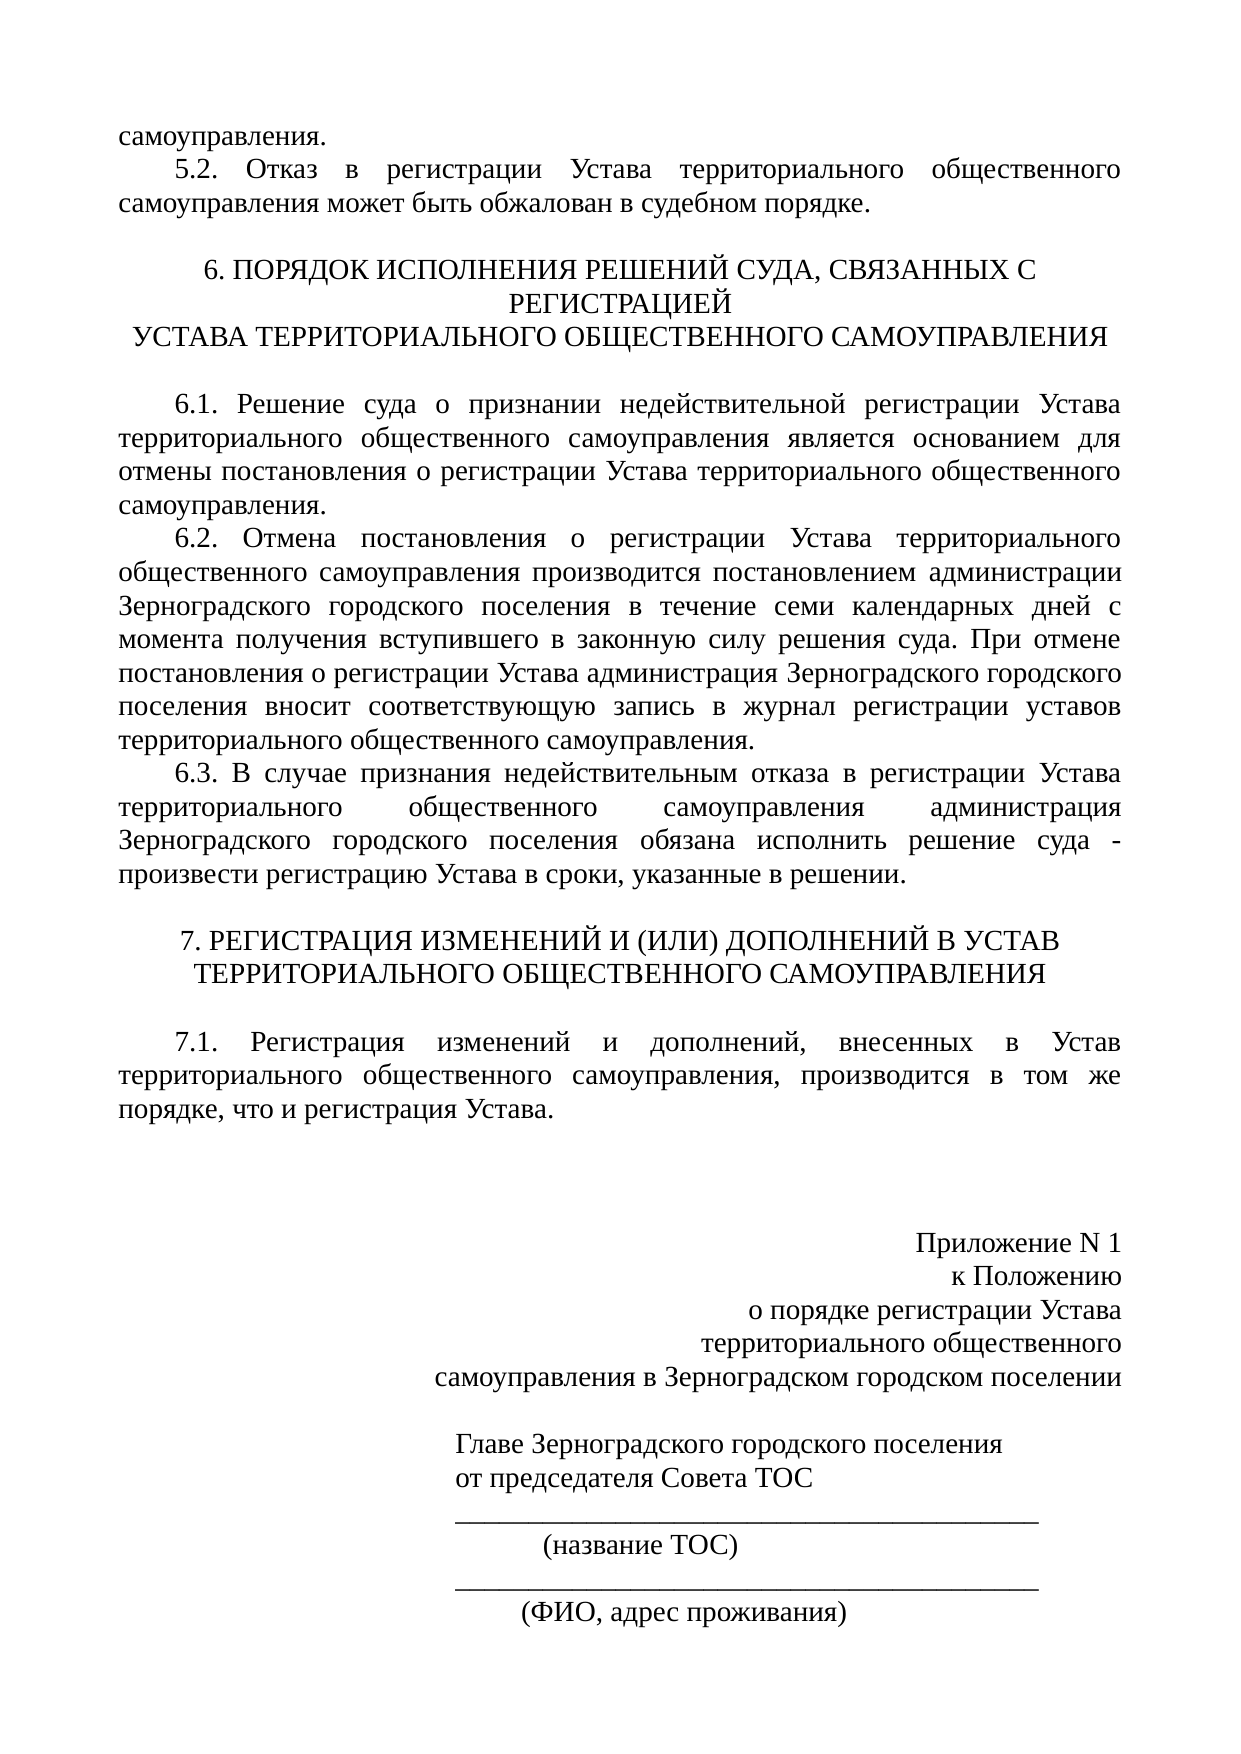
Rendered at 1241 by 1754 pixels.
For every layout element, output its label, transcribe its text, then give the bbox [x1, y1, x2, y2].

text 6.1. Решение суда о признании недействительной регистрации Устава территориального общественного самоуправления является основанием для отмены постановления о регистрации Устава территориального общественного самоуправления. [118, 386, 1122, 521]
text 5.2. Отказ в регистрации Устава территориального общественного самоуправления может быть обжалован в судебном порядке. [118, 152, 1122, 219]
text от председателя Совета ТОС [266, 1460, 1122, 1493]
text ________________________________________ [266, 1493, 1122, 1527]
text Приложение N 1 [118, 1225, 1122, 1258]
text самоуправления. [118, 118, 1122, 152]
text 6. ПОРЯДОК ИСПОЛНЕНИЯ РЕШЕНИЙ СУДА, СВЯЗАННЫХ С РЕГИСТРАЦИЕЙ [118, 252, 1122, 319]
text ________________________________________ [266, 1560, 1122, 1594]
text 7. РЕГИСТРАЦИЯ ИЗМЕНЕНИЙ И (ИЛИ) ДОПОЛНЕНИЙ В УСТАВ [118, 923, 1122, 957]
text о порядке регистрации Устава [118, 1292, 1122, 1326]
text (название ТОС) [266, 1527, 1122, 1560]
text 6.3. В случае признания недействительным отказа в регистрации Устава территориального общественного самоуправления администрация Зерноградского городского поселения обязана исполнить решение суда - произвести регистрацию Устава в сроки, указанные в решении. [118, 755, 1122, 889]
text (ФИО, адрес проживания) [266, 1594, 1122, 1627]
text УСТАВА ТЕРРИТОРИАЛЬНОГО ОБЩЕСТВЕННОГО САМОУПРАВЛЕНИЯ [118, 319, 1122, 353]
text Главе Зерноградского городского поселения [266, 1426, 1122, 1460]
text территориального общественного [118, 1326, 1122, 1359]
text 7.1. Регистрация изменений и дополнений, внесенных в Устав территориального общественного самоуправления, производится в том же порядке, что и регистрация Устава. [118, 1024, 1122, 1124]
text 6.2. Отмена постановления о регистрации Устава территориального общественного самоуправления производится постановлением администрации Зерноградского городского поселения в течение семи календарных дней с момента получения вступившего в законную силу решения суда. При отмене постановления о регистрации Устава администрация Зерноградского городского поселения вносит соответствующую запись в журнал регистрации уставов территориального общественного самоуправления. [118, 521, 1122, 755]
text самоуправления в Зерноградском городском поселении [118, 1359, 1122, 1393]
text ТЕРРИТОРИАЛЬНОГО ОБЩЕСТВЕННОГО САМОУПРАВЛЕНИЯ [118, 957, 1122, 990]
text к Положению [118, 1258, 1122, 1292]
